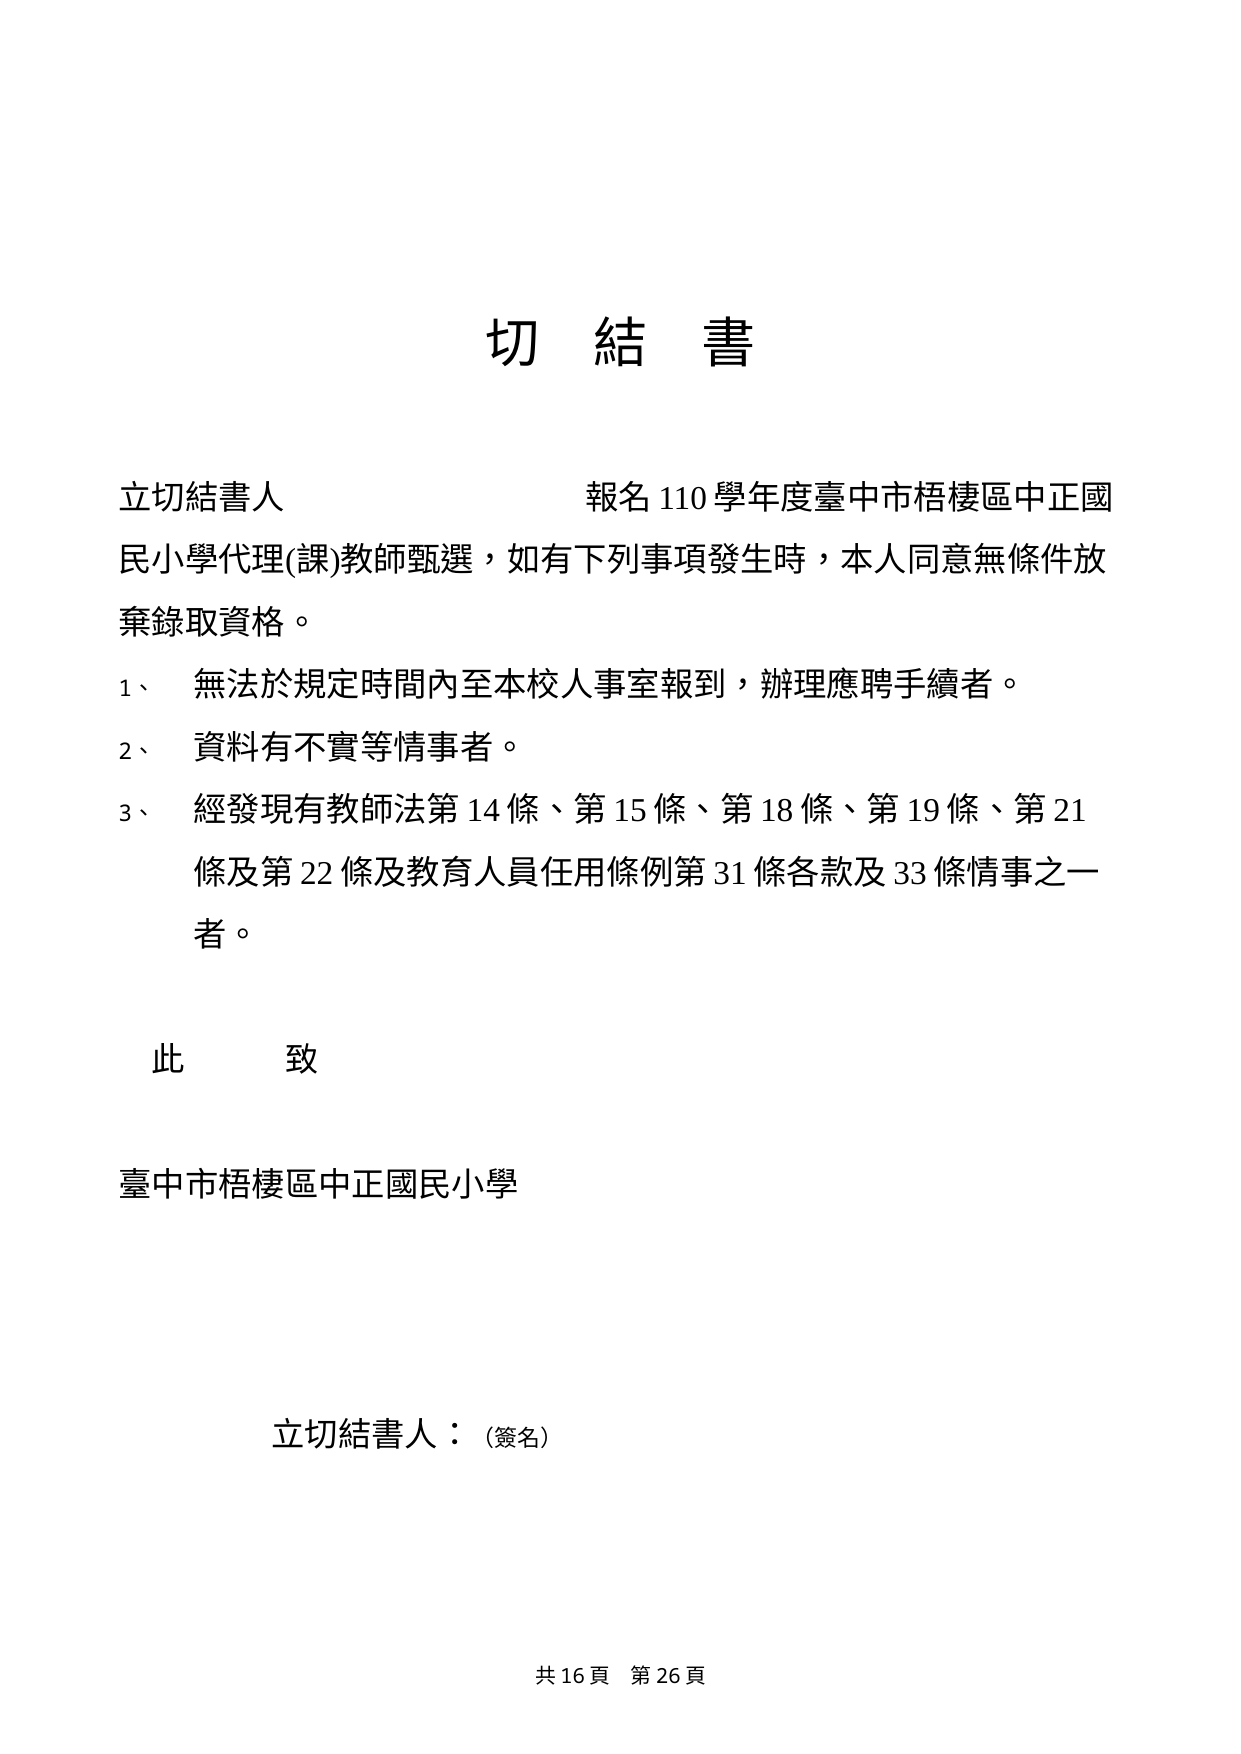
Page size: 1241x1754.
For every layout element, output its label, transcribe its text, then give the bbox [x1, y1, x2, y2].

text 立切結書人 報名110學年度臺中市梧棲區中正國民小學代理(課)教師甄選，如有下列事項發生時，本人同意無條件放棄錄取資格。 [118, 453, 1122, 641]
text 此 致 [118, 1016, 1122, 1078]
list 無法於規定時間內至本校人事室報到，辦理應聘手續者。 [118, 641, 1122, 703]
list 資料有不實等情事者。 [118, 703, 1122, 766]
text 臺中市梧棲區中正國民小學 [118, 1141, 1122, 1203]
list 經發現有教師法第14條、第15條、第18條、第19條、第21條及第22條及教育人員任用條例第31條各款及33條情事之一者。 [118, 766, 1122, 953]
text 切 結 書 [118, 266, 1122, 391]
text 立切結書人：（簽名） [118, 1391, 1122, 1453]
